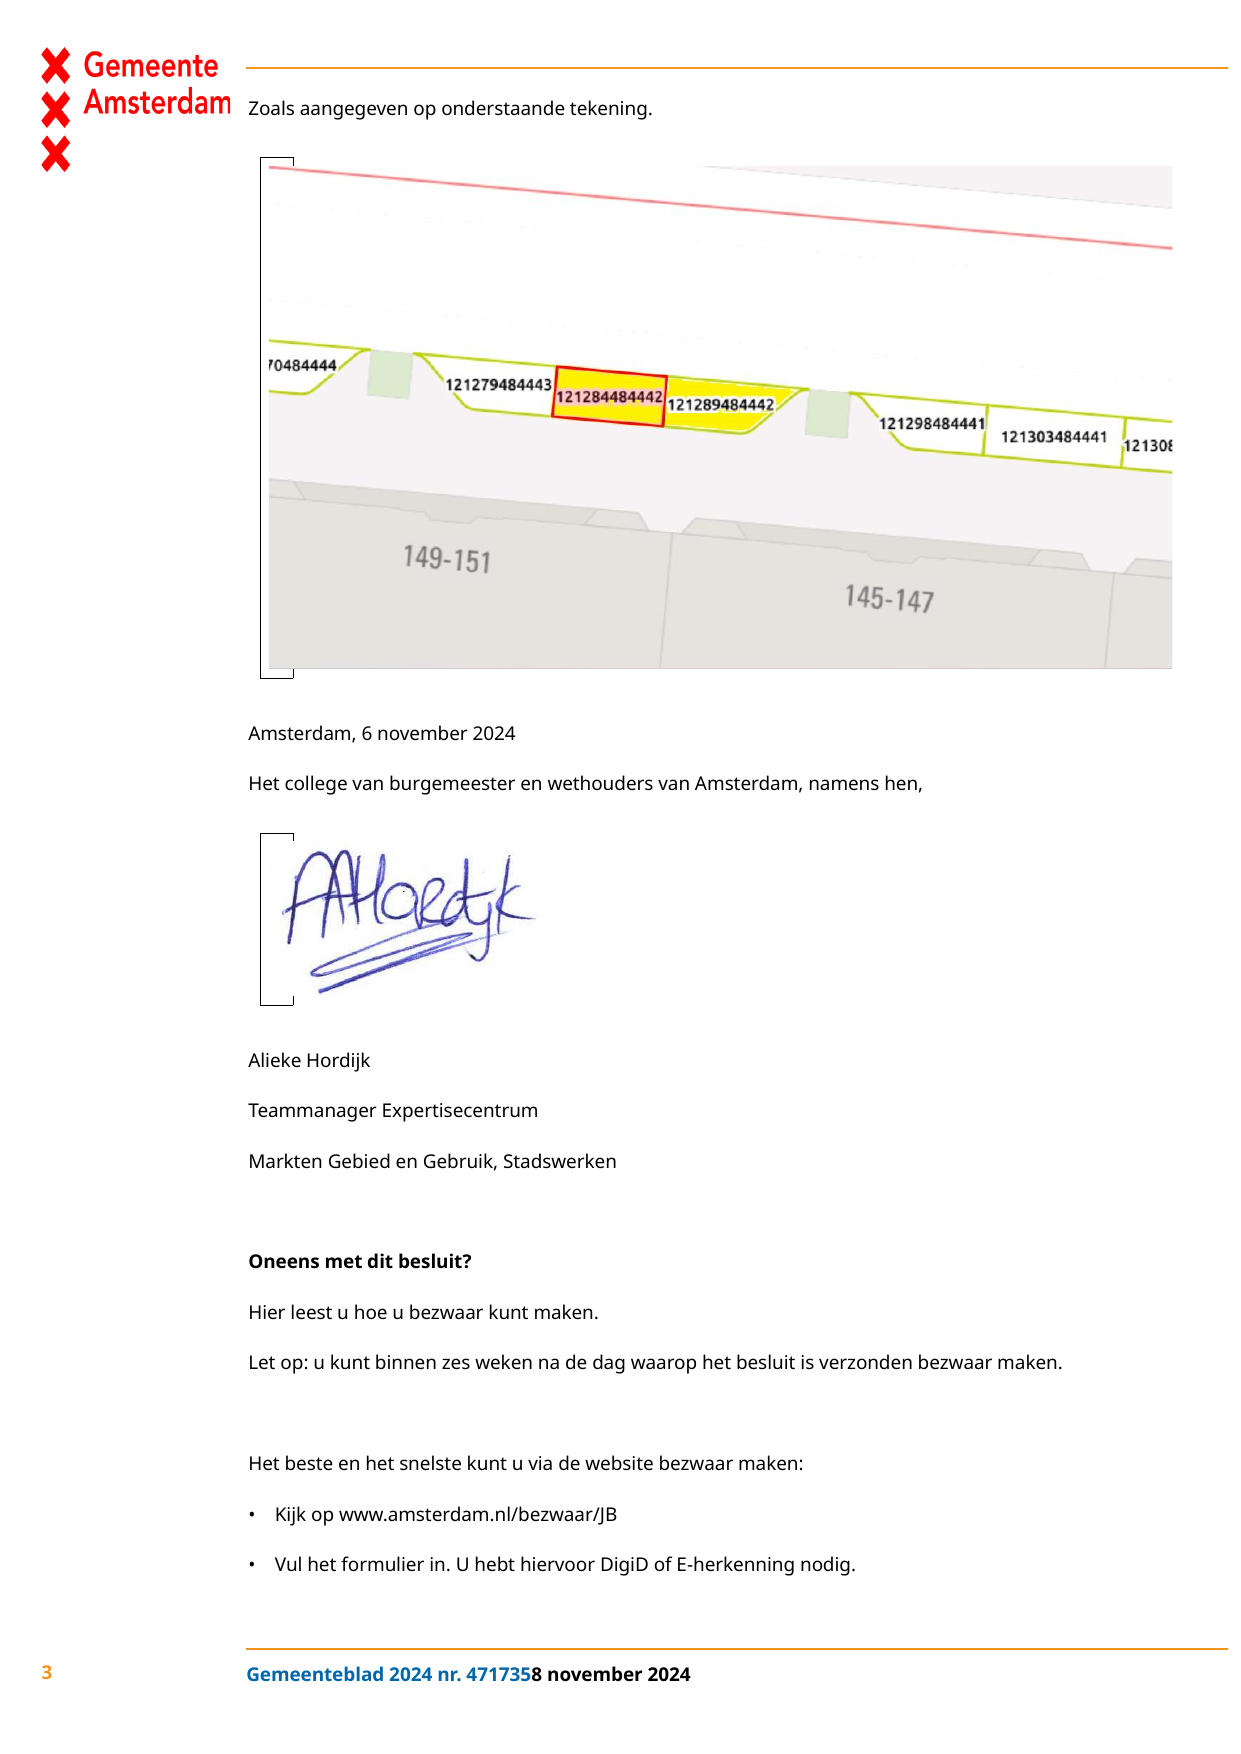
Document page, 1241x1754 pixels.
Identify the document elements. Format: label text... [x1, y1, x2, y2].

picture [41, 47, 231, 172]
text • Vul het formulier in. U hebt hiervoor DigiD of E-herkenning nodig. [248, 1551, 1152, 1577]
text Markten Gebied en Gebruik, Stadswerken [248, 1148, 1152, 1174]
text • Kijk op www.amsterdam.nl/bezwaar/JB [248, 1501, 1152, 1527]
text Het college van burgemeester en wethouders van Amsterdam, namens hen, [248, 771, 1152, 796]
text Let op: u kunt binnen zes weken na de dag waarop het besluit is verzonden bezwaar maken. [248, 1349, 1152, 1375]
text Hier leest u hoe u bezwaar kunt maken. [248, 1299, 1152, 1325]
picture [268, 166, 1173, 669]
text Alieke Hordijk [248, 1047, 1152, 1073]
text Amsterdam, 6 november 2024 [248, 720, 1152, 746]
text Oneens met dit besluit? [248, 1249, 1152, 1274]
text Teammanager Expertisecentrum [248, 1097, 1152, 1123]
picture [268, 841, 565, 996]
text Zoals aangegeven op onderstaande tekening. [248, 95, 1152, 121]
text Het beste en het snelste kunt u via de website bezwaar maken: [248, 1450, 1152, 1476]
